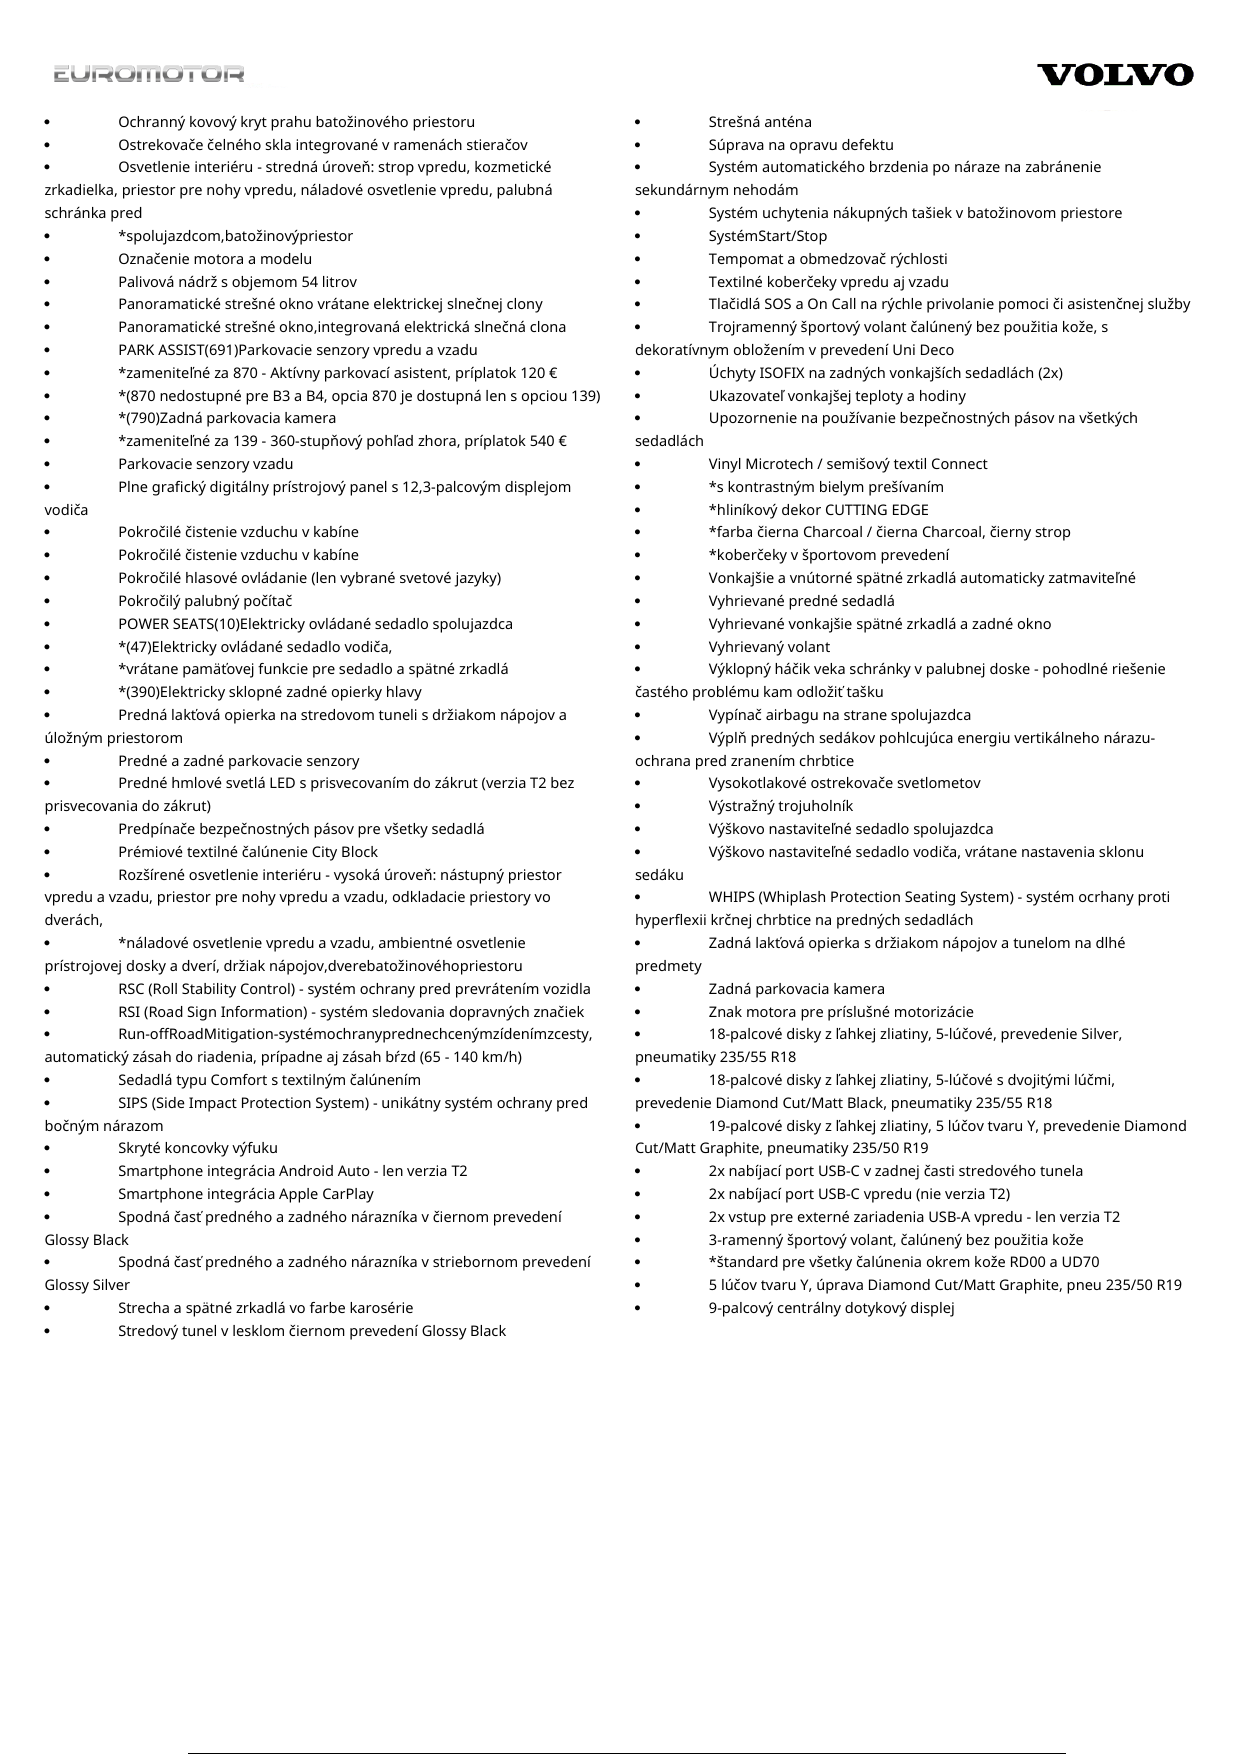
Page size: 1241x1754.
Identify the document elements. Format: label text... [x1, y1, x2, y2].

list *náladové osvetlenie vpredu a vzadu, ambientné osvetlenie prístrojovej dosky a dverí, držiak nápojov,dverebatožinovéhopriestoru [44, 933, 605, 976]
list WHIPS (Whiplash Protection Seating System) - systém ocrhany proti hyperflexii krčnej chrbtice na predných sedadlách [635, 887, 1196, 930]
list *(790)Zadná parkovacia kamera [44, 408, 605, 428]
list Run-offRoadMitigation-systémochranyprednechcenýmzídenímzcesty, automatický zásah do riadenia, prípadne aj zásah bŕzd (65 - 140 km/h) [44, 1024, 605, 1067]
list Tlačidlá SOS a On Call na rýchle privolanie pomoci či asistenčnej služby [635, 294, 1196, 314]
list Označenie motora a modelu [44, 248, 605, 268]
list Smartphone integrácia Apple CarPlay [44, 1184, 605, 1204]
list Výškovo nastaviteľné sedadlo vodiča, vrátane nastavenia sklonu sedáku [635, 842, 1196, 884]
list *farba čierna Charcoal / čierna Charcoal, čierny strop [635, 522, 1196, 542]
list Upozornenie na používanie bezpečnostných pásov na všetkých sedadlách [635, 408, 1196, 451]
list Predpínače bezpečnostných pásov pre všetky sedadlá [44, 819, 605, 839]
list Systém uchytenia nákupných tašiek v batožinovom priestore [635, 203, 1196, 223]
list POWER SEATS(10)Elektricky ovládané sedadlo spolujazdca [44, 613, 605, 633]
list Ostrekovače čelného skla integrované v ramenách stieračov [44, 134, 605, 154]
list Spodná časť predného a zadného nárazníka v striebornom prevedení Glossy Silver [44, 1252, 605, 1295]
list Skryté koncovky výfuku [44, 1138, 605, 1158]
list *hliníkový dekor CUTTING EDGE [635, 499, 1196, 519]
list Zadná parkovacia kamera [635, 978, 1196, 998]
list Úchyty ISOFIX na zadných vonkajších sedadlách (2x) [635, 363, 1196, 382]
list Sedadlá typu Comfort s textilným čalúnením [44, 1070, 605, 1090]
list Ochranný kovový kryt prahu batožinového priestoru [44, 112, 605, 132]
list 5 lúčov tvaru Y, úprava Diamond Cut/Matt Graphite, pneu 235/50 R19 [635, 1275, 1196, 1295]
list Smartphone integrácia Android Auto - len verzia T2 [44, 1161, 605, 1181]
list 18-palcové disky z ľahkej zliatiny, 5-lúčové, prevedenie Silver, pneumatiky 235/55 R18 [635, 1024, 1196, 1067]
list Parkovacie senzory vzadu [44, 454, 605, 474]
list *zameniteľné za 139 - 360-stupňový pohľad zhora, príplatok 540 € [44, 431, 605, 451]
list 2x vstup pre externé zariadenia USB-A vpredu - len verzia T2 [635, 1207, 1196, 1227]
list *štandard pre všetky čalúnenia okrem kože RD00 a UD70 [635, 1252, 1196, 1272]
list Pokročilý palubný počítač [44, 591, 605, 611]
list Zadná lakťová opierka s držiakom nápojov a tunelom na dlhé predmety [635, 933, 1196, 976]
list PARK ASSIST(691)Parkovacie senzory vpredu a vzadu [44, 340, 605, 360]
list *(47)Elektricky ovládané sedadlo vodiča, [44, 636, 605, 656]
list RSI (Road Sign Information) - systém sledovania dopravných značiek [44, 1001, 605, 1021]
list 3-ramenný športový volant, čalúnený bez použitia kože [635, 1229, 1196, 1249]
list Vyhrievané vonkajšie spätné zrkadlá a zadné okno [635, 613, 1196, 633]
list *(390)Elektricky sklopné zadné opierky hlavy [44, 682, 605, 702]
list *s kontrastným bielym prešívaním [635, 477, 1196, 497]
list Panoramatické strešné okno,integrovaná elektrická slnečná clona [44, 317, 605, 337]
list *(870 nedostupné pre B3 a B4, opcia 870 je dostupná len s opciou 139) [44, 385, 605, 405]
list Trojramenný športový volant čalúnený bez použitia kože, s dekoratívnym obložením v prevedení Uni Deco [635, 317, 1196, 360]
list Výplň predných sedákov pohlcujúca energiu vertikálneho nárazu-ochrana pred zranením chrbtice [635, 728, 1196, 770]
list Vyhrievaný volant [635, 636, 1196, 656]
list Strecha a spätné zrkadlá vo farbe karosérie [44, 1298, 605, 1318]
list 9-palcový centrálny dotykový displej [635, 1298, 1196, 1318]
list *koberčeky v športovom prevedení [635, 545, 1196, 565]
list Pokročilé hlasové ovládanie (len vybrané svetové jazyky) [44, 568, 605, 588]
list Vysokotlakové ostrekovače svetlometov [635, 773, 1196, 793]
list Súprava na opravu defektu [635, 134, 1196, 154]
list Tempomat a obmedzovač rýchlosti [635, 248, 1196, 268]
list 19-palcové disky z ľahkej zliatiny, 5 lúčov tvaru Y, prevedenie Diamond Cut/Matt Graphite, pneumatiky 235/50 R19 [635, 1115, 1196, 1158]
list Vinyl Microtech / semišový textil Connect [635, 454, 1196, 474]
list Výškovo nastaviteľné sedadlo spolujazdca [635, 819, 1196, 839]
list *zameniteľné za 870 - Aktívny parkovací asistent, príplatok 120 € [44, 363, 605, 382]
list Stredový tunel v lesklom čiernom prevedení Glossy Black [44, 1321, 605, 1341]
list Vypínač airbagu na strane spolujazdca [635, 705, 1196, 725]
list Vyhrievané predné sedadlá [635, 591, 1196, 611]
list Pokročilé čistenie vzduchu v kabíne [44, 545, 605, 565]
list Výstražný trojuholník [635, 796, 1196, 816]
list Predná lakťová opierka na stredovom tuneli s držiakom nápojov a úložným priestorom [44, 705, 605, 747]
list Rozšírené osvetlenie interiéru - vysoká úroveň: nástupný priestor vpredu a vzadu, priestor pre nohy vpredu a vzadu, odkladacie priestory vo dverách, [44, 864, 605, 930]
list *spolujazdcom,batožinovýpriestor [44, 226, 605, 246]
list SIPS (Side Impact Protection System) - unikátny systém ochrany pred bočným nárazom [44, 1093, 605, 1135]
list SystémStart/Stop [635, 226, 1196, 246]
list RSC (Roll Stability Control) - systém ochrany pred prevrátením vozidla [44, 978, 605, 998]
list *vrátane pamäťovej funkcie pre sedadlo a spätné zrkadlá [44, 659, 605, 679]
list Výklopný háčik veka schránky v palubnej doske - pohodlné riešenie častého problému kam odložiť tašku [635, 659, 1196, 702]
list 2x nabíjací port USB-C vpredu (nie verzia T2) [635, 1184, 1196, 1204]
list Predné hmlové svetlá LED s prisvecovaním do zákrut (verzia T2 bez prisvecovania do zákrut) [44, 773, 605, 816]
list Spodná časť predného a zadného nárazníka v čiernom prevedení Glossy Black [44, 1207, 605, 1249]
list Strešná anténa [635, 112, 1196, 132]
list Osvetlenie interiéru - stredná úroveň: strop vpredu, kozmetické zrkadielka, priestor pre nohy vpredu, náladové osvetlenie vpredu, palubná schránka pred [44, 157, 605, 223]
list Panoramatické strešné okno vrátane elektrickej slnečnej clony [44, 294, 605, 314]
list Textilné koberčeky vpredu aj vzadu [635, 271, 1196, 291]
list Prémiové textilné čalúnenie City Block [44, 842, 605, 862]
list Palivová nádrž s objemom 54 litrov [44, 271, 605, 291]
list 18-palcové disky z ľahkej zliatiny, 5-lúčové s dvojitými lúčmi, prevedenie Diamond Cut/Matt Black, pneumatiky 235/55 R18 [635, 1070, 1196, 1112]
list Plne grafický digitálny prístrojový panel s 12,3-palcovým displejom vodiča [44, 477, 605, 519]
list Znak motora pre príslušné motorizácie [635, 1001, 1196, 1021]
list 2x nabíjací port USB-C v zadnej časti stredového tunela [635, 1161, 1196, 1181]
list Ukazovateľ vonkajšej teploty a hodiny [635, 385, 1196, 405]
list Vonkajšie a vnútorné spätné zrkadlá automaticky zatmaviteľné [635, 568, 1196, 588]
list Predné a zadné parkovacie senzory [44, 750, 605, 770]
list Pokročilé čistenie vzduchu v kabíne [44, 522, 605, 542]
list Systém automatického brzdenia po náraze na zabránenie sekundárnym nehodám [635, 157, 1196, 200]
